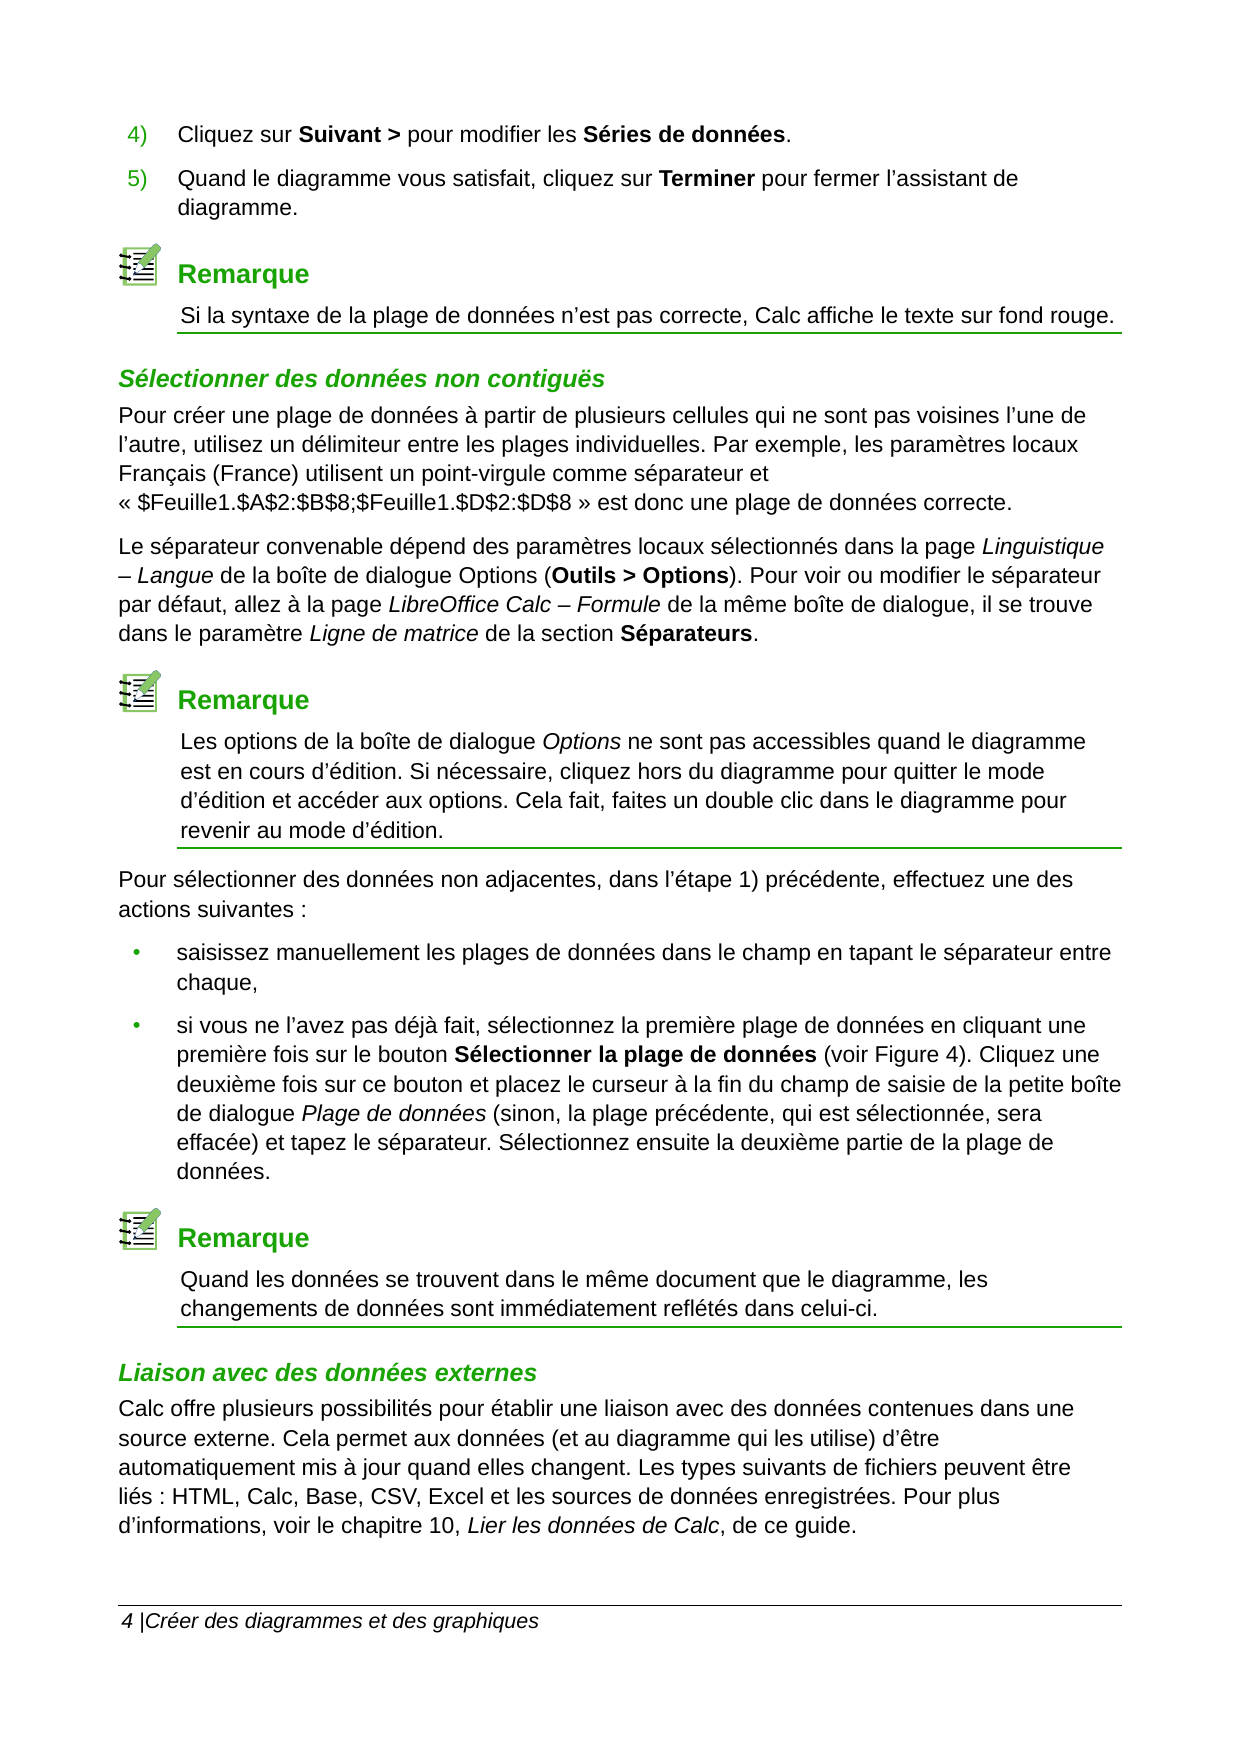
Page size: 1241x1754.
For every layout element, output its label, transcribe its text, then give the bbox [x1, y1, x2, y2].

text Quand les données se trouvent dans le même document que le diagramme, les changements de données sont immédiatement reflétés dans celui-ci. [177, 1261, 1122, 1326]
list Remarque [118, 669, 1122, 716]
text Le séparateur convenable dépend des paramètres locaux sélectionnés dans la page Linguistique – Langue de la boîte de dialogue Options (Outils > Options). Pour voir ou modifier le séparateur par défaut, allez à la page LibreOffice Calc – Formule de la même boîte de dialogue, il se trouve dans le paramètre Ligne de matrice de la section Séparateurs. [118, 530, 1122, 647]
text Les options de la boîte de dialogue Options ne sont pas accessibles quand le diagramme est en cours d’édition. Si nécessaire, cliquez hors du diagramme pour quitter le mode d’édition et accéder aux options. Cela fait, faites un double clic dans le diagramme pour revenir au mode d’édition. [177, 723, 1122, 847]
list Remarque [118, 242, 1122, 289]
subtitle Liaison avec des données externes [118, 1357, 1122, 1387]
text Calc offre plusieurs possibilités pour établir une liaison avec des données contenues dans une source externe. Cela permet aux données (et au diagramme qui les utilise) d’être automatiquement mis à jour quand elles changent. Les types suivants de fichiers peuvent être liés : HTML, Calc, Base, CSV, Excel et les sources de données enregistrées. Pour plus d’informations, voir le chapitre 10, Lier les données de Calc, de ce guide. [118, 1393, 1122, 1538]
list Quand le diagramme vous satisfait, cliquez sur Terminer pour fermer l’assistant de diagramme. [148, 162, 1122, 220]
text Si la syntaxe de la plage de données n’est pas correcte, Calc affiche le texte sur fond rouge. [177, 297, 1122, 332]
list Cliquez sur Suivant > pour modifier les Séries de données. [148, 118, 1122, 147]
list Remarque [118, 1207, 1122, 1253]
text Pour sélectionner des données non adjacentes, dans l’étape 1) précédente, effectuez une des actions suivantes : [118, 864, 1122, 922]
list saisissez manuellement les plages de données dans le champ en tapant le séparateur entre chaque, [133, 937, 1122, 995]
subtitle Sélectionner des données non contiguës [118, 363, 1122, 393]
text Pour créer une plage de données à partir de plusieurs cellules qui ne sont pas voisines l’une de l’autre, utilisez un délimiteur entre les plages individuelles. Par exemple, les paramètres locaux Français (France) utilisent un point-virgule comme séparateur et « $Feuille1.$A$2:$B$8;$Feuille1.$D$2:$D$8 » est donc une plage de données correcte. [118, 399, 1122, 516]
list si vous ne l’avez pas déjà fait, sélectionnez la première plage de données en cliquant une première fois sur le bouton Sélectionner la plage de données (voir Figure 4). Cliquez une deuxième fois sur ce bouton et placez le curseur à la fin du champ de saisie de la petite boîte de dialogue Plage de données (sinon, la plage précédente, qui est sélectionnée, sera effacée) et tapez le séparateur. Sélectionnez ensuite la deuxième partie de la plage de données. [133, 1009, 1122, 1184]
